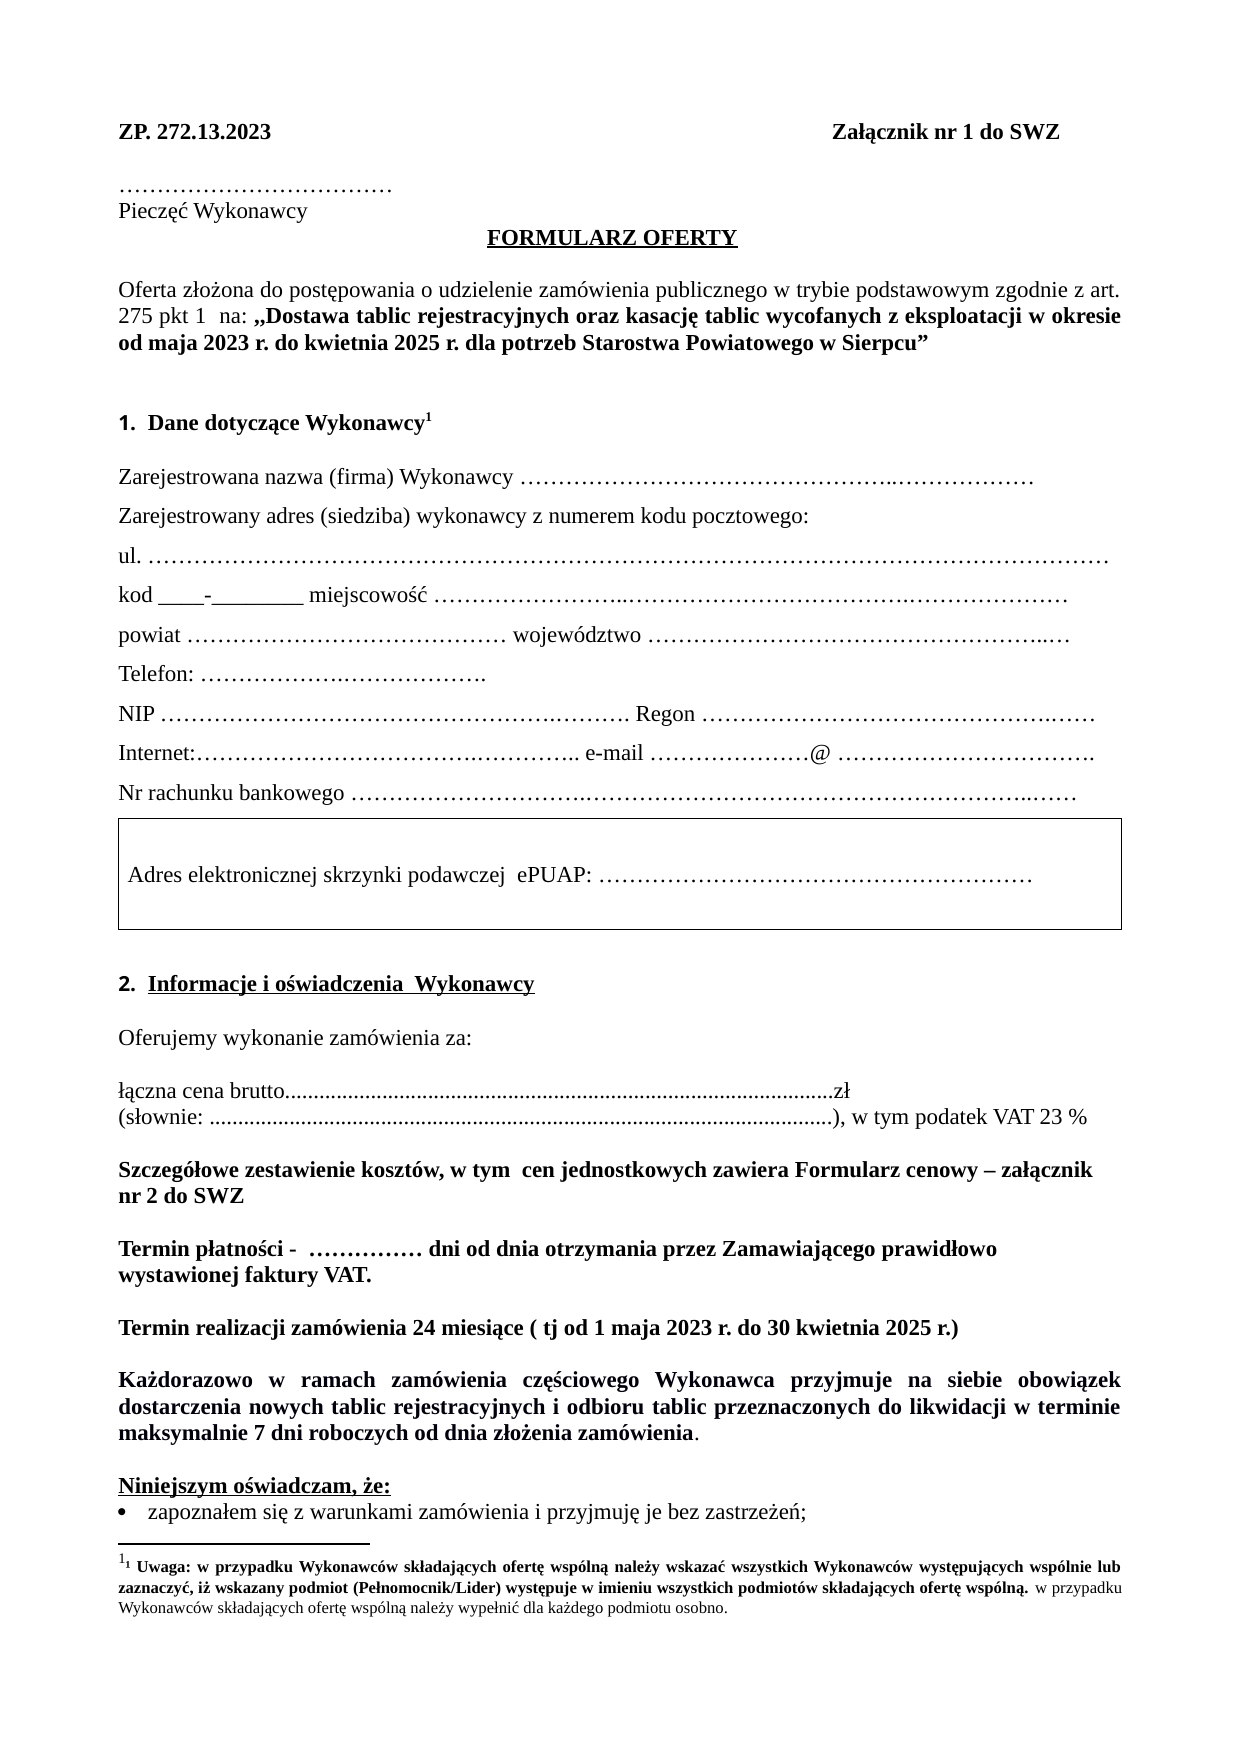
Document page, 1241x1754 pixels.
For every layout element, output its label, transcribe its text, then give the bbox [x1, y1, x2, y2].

text Telefon: ……………….………………. [118, 660, 1122, 687]
text Termin realizacji zamówienia 24 miesiące ( tj od 1 maja 2023 r. do 30 kwietnia 2025 r.) [118, 1314, 1122, 1340]
text powiat …………………………………… województwo ……………………………………………..… [118, 621, 1122, 647]
text Niniejszym oświadczam, że: [118, 1472, 1122, 1498]
text Pieczęć Wykonawcy [118, 197, 1122, 223]
text łączna cena brutto................................................................................................zł [118, 1077, 1122, 1103]
text Termin płatności - …………… dni od dnia otrzymania przez Zamawiającego prawidłowo wystawionej faktury VAT. [118, 1235, 1122, 1287]
text Zarejestrowany adres (siedziba) wykonawcy z numerem kodu pocztowego: [118, 502, 1122, 529]
text Oferta złożona do postępowania o udzielenie zamówienia publicznego w trybie podstawowym zgodnie z art. 275 pkt 1 na: ,,Dostawa tablic rejestracyjnych oraz kasację tablic wycofanych z eksploatacji w okresie od maja 2023 r. do kwietnia 2025 r. dla potrzeb Starostwa Powiatowego w Sierpcu” [118, 276, 1122, 355]
list zapoznałem się z warunkami zamówienia i przyjmuję je bez zastrzeżeń; [118, 1498, 1122, 1525]
text Nr rachunku bankowego ………………………….…………………………………………………..…… [118, 779, 1122, 805]
text ZP. 272.13.2023 Załącznik nr 1 do SWZ [118, 118, 1122, 144]
text ……………………………… [118, 171, 1122, 197]
text Adres elektronicznej skrzynki podawczej ePUAP: ………………………………………………… [119, 858, 1121, 887]
text Internet:……………………………….………….. e-mail …………………@ ……………………………. [118, 739, 1122, 766]
text Zarejestrowana nazwa (firma) Wykonawcy …………………………………………..……………… [118, 463, 1122, 489]
text kod ____-________ miejscowość ……………………..……………………………….………………… [118, 581, 1122, 608]
text (słownie: .............................................................................................................), w tym podatek VAT 23 % [118, 1103, 1122, 1129]
text Oferujemy wykonanie zamówienia za: [118, 1024, 1122, 1050]
text ul. ……………………………………………………………………………………………………………… [118, 542, 1122, 568]
text Szczegółowe zestawienie kosztów, w tym cen jednostkowych zawiera Formularz cenowy – załącznik nr 2 do SWZ [118, 1156, 1122, 1208]
text NIP …………………………………………….………. Regon ……………………………………….…… [118, 700, 1122, 726]
text FORMULARZ OFERTY [413, 223, 1122, 250]
list Informacje i oświadczenia Wykonawcy [118, 969, 1122, 998]
list ¹ Uwaga: w przypadku Wykonawców składających ofertę wspólną należy wskazać wszystkich Wykonawców występujących wspólnie lub zaznaczyć, iż wskazany podmiot (Pełnomocnik/Lider) występuje w imieniu wszystkich podmiotów składających ofertę wspólną. w przypadku Wykonawców składających ofertę wspólną należy wypełnić dla każdego podmiotu osobno. [118, 1549, 1122, 1617]
list Każdorazowo w ramach zamówienia częściowego Wykonawca przyjmuje na siebie obowiązek dostarczenia nowych tablic rejestracyjnych i odbioru tablic przeznaczonych do likwidacji w terminie maksymalnie 7 dni roboczych od dnia złożenia zamówienia. [118, 1367, 1122, 1446]
list Dane dotyczące Wykonawcy [118, 408, 1122, 436]
